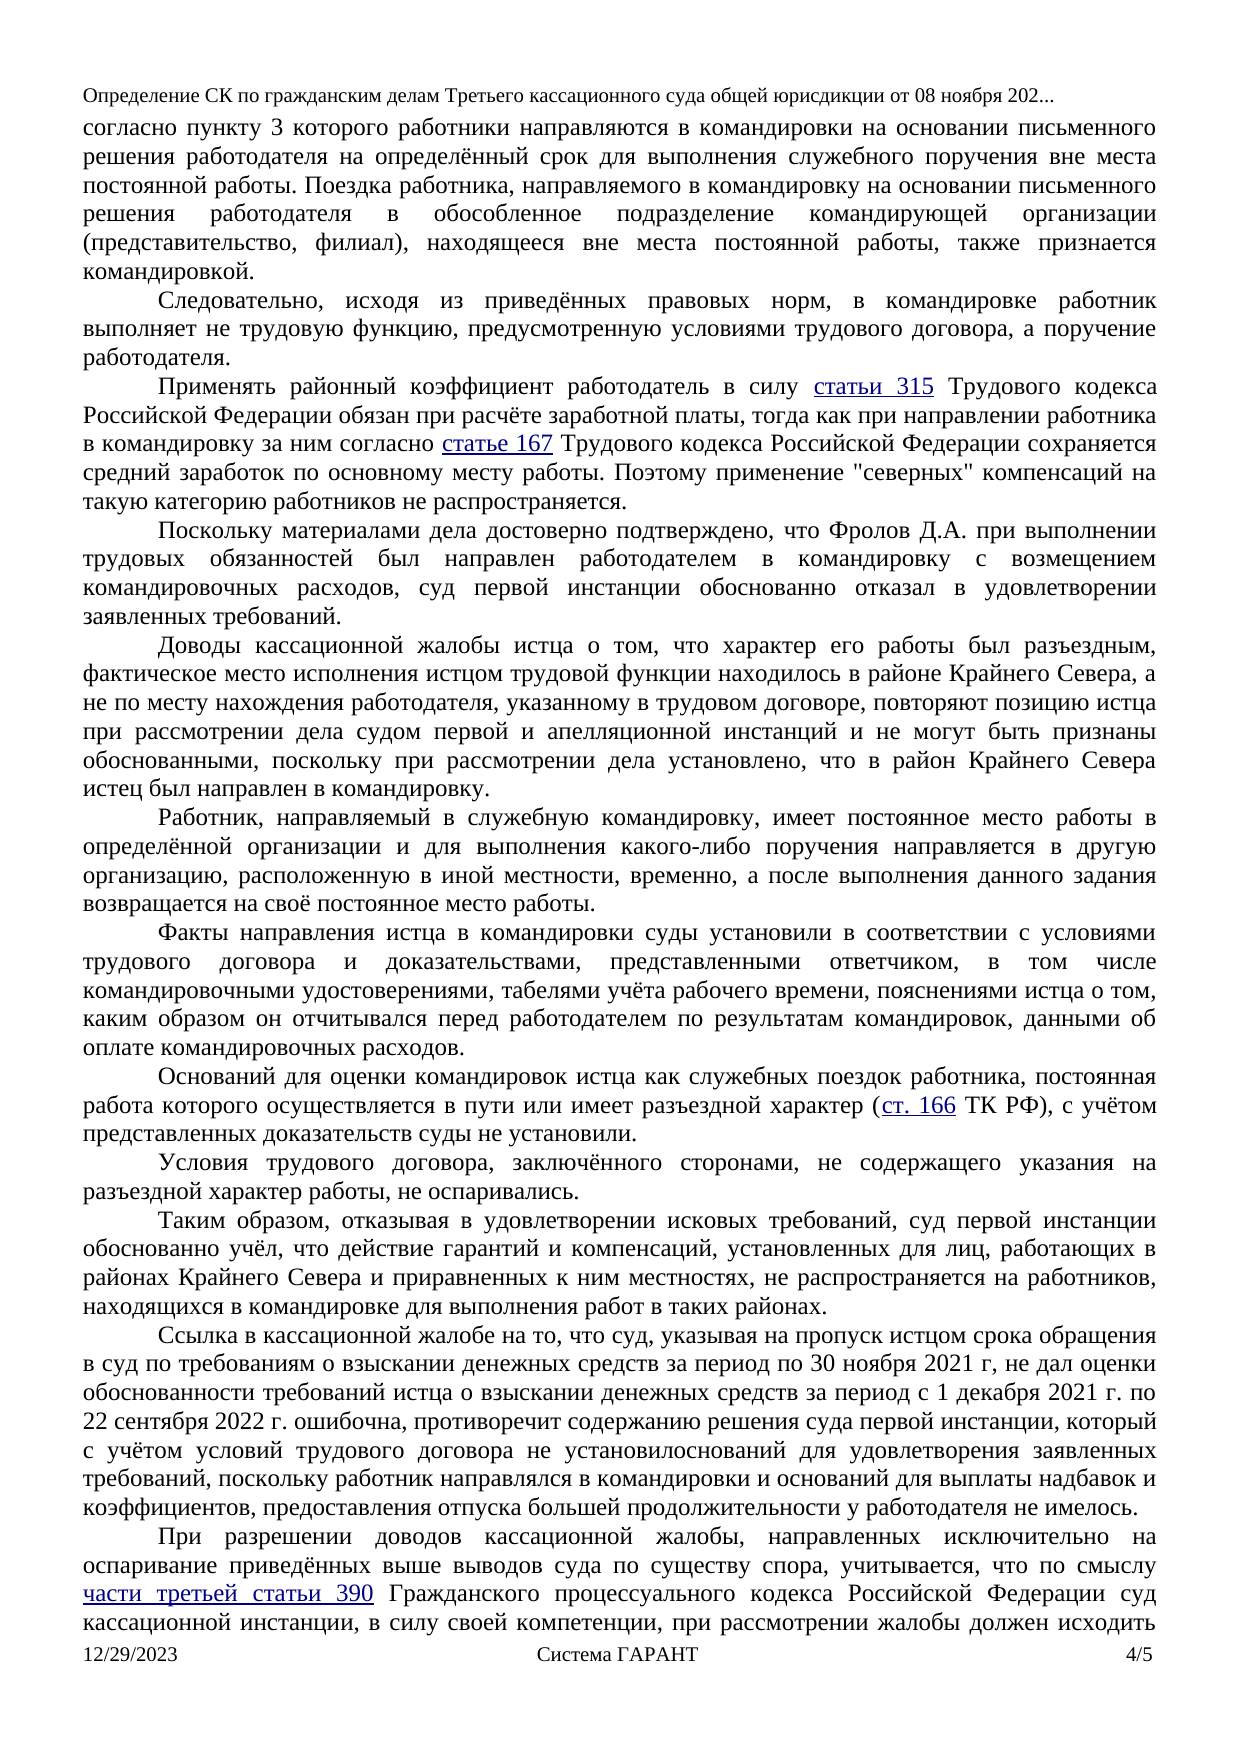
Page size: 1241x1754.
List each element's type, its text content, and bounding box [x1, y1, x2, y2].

text Ссылка в кассационной жалобе на то, что суд, указывая на пропуск истцом срока обращения в суд по требованиям о взыскании денежных средств за период по 30 ноября 2021 г, не дал оценки обоснованности требований истца о взыскании денежных средств за период с 1 декабря 2021 г. по 22 сентября 2022 г. ошибочна, противоречит содержанию решения суда первой инстанции, который с учётом условий трудового договора не установилоснований для удовлетворения заявленных требований, поскольку работник направлялся в командировки и оснований для выплаты надбавок и коэффициентов, предоставления отпуска большей продолжительности у работодателя не имелось. [83, 1320, 1157, 1521]
text Факты направления истца в командировки суды установили в соответствии с условиями трудового договора и доказательствами, представленными ответчиком, в том числе командировочными удостоверениями, табелями учёта рабочего времени, пояснениями истца о том, каким образом он отчитывался перед работодателем по результатам командировок, данными об оплате командировочных расходов. [83, 917, 1157, 1061]
text При разрешении доводов кассационной жалобы, направленных исключительно на оспаривание приведённых выше выводов суда по существу спора, учитывается, что по смыслу части третьей статьи 390 Гражданского процессуального кодекса Российской Федерации суд кассационной инстанции, в силу своей компетенции, при рассмотрении жалобы должен исходить [83, 1521, 1157, 1636]
text Доводы кассационной жалобы истца о том, что характер его работы был разъездным, фактическое место исполнения истцом трудовой функции находилось в районе Крайнего Севера, а не по месту нахождения работодателя, указанному в трудовом договоре, повторяют позицию истца при рассмотрении дела судом первой и апелляционной инстанций и не могут быть признаны обоснованными, поскольку при рассмотрении дела установлено, что в район Крайнего Севера истец был направлен в командировку. [83, 630, 1157, 802]
text согласно пункту 3 которого работники направляются в командировки на основании письменного решения работодателя на определённый срок для выполнения служебного поручения вне места постоянной работы. Поездка работника, направляемого в командировку на основании письменного решения работодателя в обособленное подразделение командирующей организации (представительство, филиал), находящееся вне места постоянной работы, также признается командировкой. [83, 112, 1157, 285]
text Следовательно, исходя из приведённых правовых норм, в командировке работник выполняет не трудовую функцию, предусмотренную условиями трудового договора, а поручение работодателя. [83, 285, 1157, 371]
text Работник, направляемый в служебную командировку, имеет постоянное место работы в определённой организации и для выполнения какого-либо поручения направляется в другую организацию, расположенную в иной местности, временно, а после выполнения данного задания возвращается на своё постоянное место работы. [83, 802, 1157, 917]
text Условия трудового договора, заключённого сторонами, не содержащего указания на разъездной характер работы, не оспаривались. [83, 1147, 1157, 1205]
text Оснований для оценки командировок истца как служебных поездок работника, постоянная работа которого осуществляется в пути или имеет разъездной характер (ст. 166 ТК РФ), с учётом представленных доказательств суды не установили. [83, 1061, 1157, 1147]
text Применять районный коэффициент работодатель в силу статьи 315 Трудового кодекса Российской Федерации обязан при расчёте заработной платы, тогда как при направлении работника в командировку за ним согласно статье 167 Трудового кодекса Российской Федерации сохраняется средний заработок по основному месту работы. Поэтому применение "северных" компенсаций на такую категорию работников не распространяется. [83, 371, 1157, 515]
text Поскольку материалами дела достоверно подтверждено, что Фролов Д.А. при выполнении трудовых обязанностей был направлен работодателем в командировку с возмещением командировочных расходов, суд первой инстанции обоснованно отказал в удовлетворении заявленных требований. [83, 515, 1157, 630]
text Таким образом, отказывая в удовлетворении исковых требований, суд первой инстанции обоснованно учёл, что действие гарантий и компенсаций, установленных для лиц, работающих в районах Крайнего Севера и приравненных к ним местностях, не распространяется на работников, находящихся в командировке для выполнения работ в таких районах. [83, 1205, 1157, 1320]
